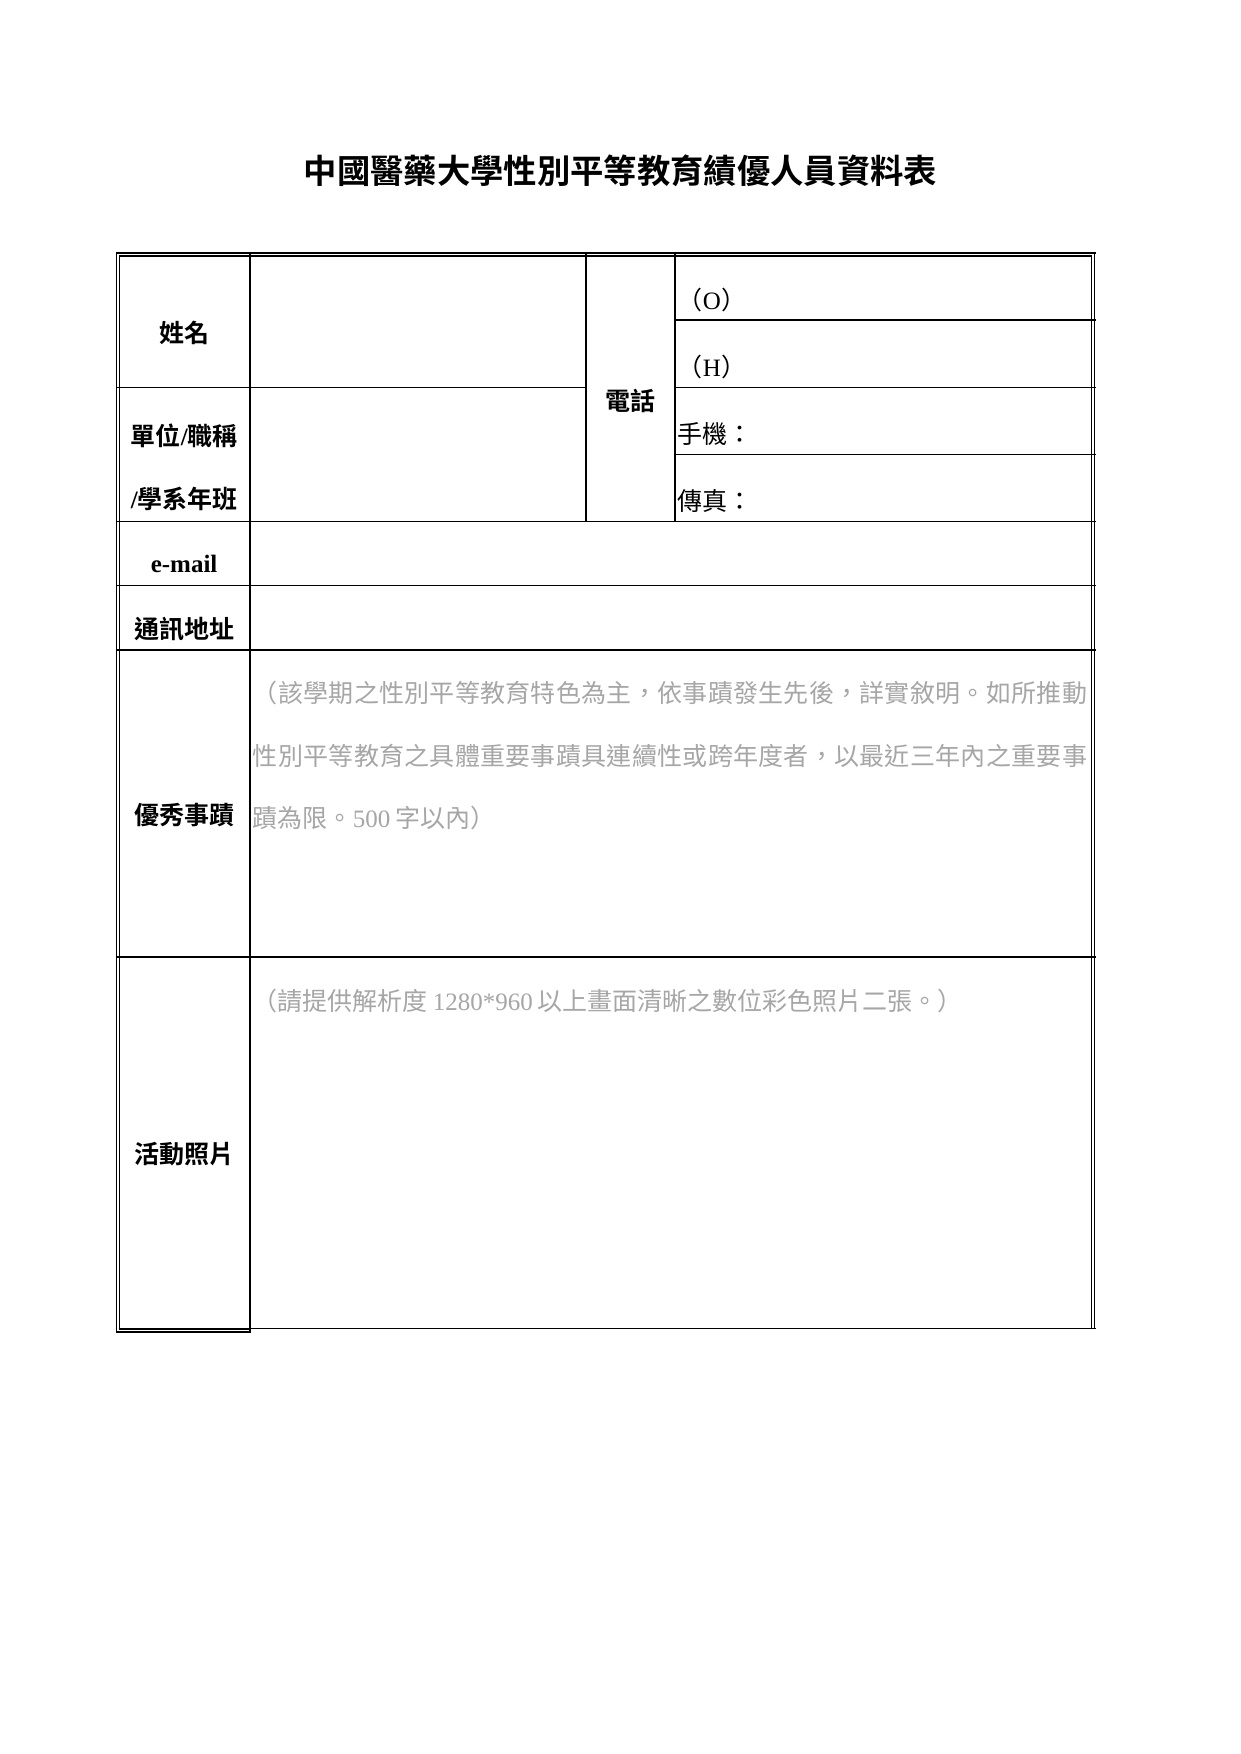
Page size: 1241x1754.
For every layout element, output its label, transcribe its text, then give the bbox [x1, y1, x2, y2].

table_cell 通訊地址 [120, 586, 249, 649]
text 中國醫藥大學性別平等教育績優人員資料表 [118, 127, 1122, 189]
table_cell 優秀事蹟 [120, 651, 249, 956]
table_cell [251, 522, 1091, 585]
table_cell 手機： [676, 388, 1091, 453]
table_header （O） [676, 257, 1091, 319]
table_cell 單位/職稱 /學系年班 [120, 388, 249, 521]
table_cell 活動照片 [120, 958, 249, 1328]
table_cell [251, 586, 1091, 649]
table_cell （該學期之性別平等教育特色為主，依事蹟發生先後，詳實敘明。如所推動性別平等教育之具體重要事蹟具連續性或跨年度者，以最近三年內之重要事蹟為限。500字以內） [251, 651, 1091, 956]
table_cell [251, 388, 585, 521]
table_header 姓名 [120, 257, 249, 386]
table_header 電話 [587, 257, 674, 521]
table_cell （請提供解析度1280*960以上畫面清晰之數位彩色照片二張。） [251, 958, 1091, 1328]
table_cell e-mail [120, 522, 249, 585]
table_cell 傳真： [676, 455, 1091, 521]
table_cell （H） [676, 321, 1091, 386]
table_header [251, 257, 585, 386]
